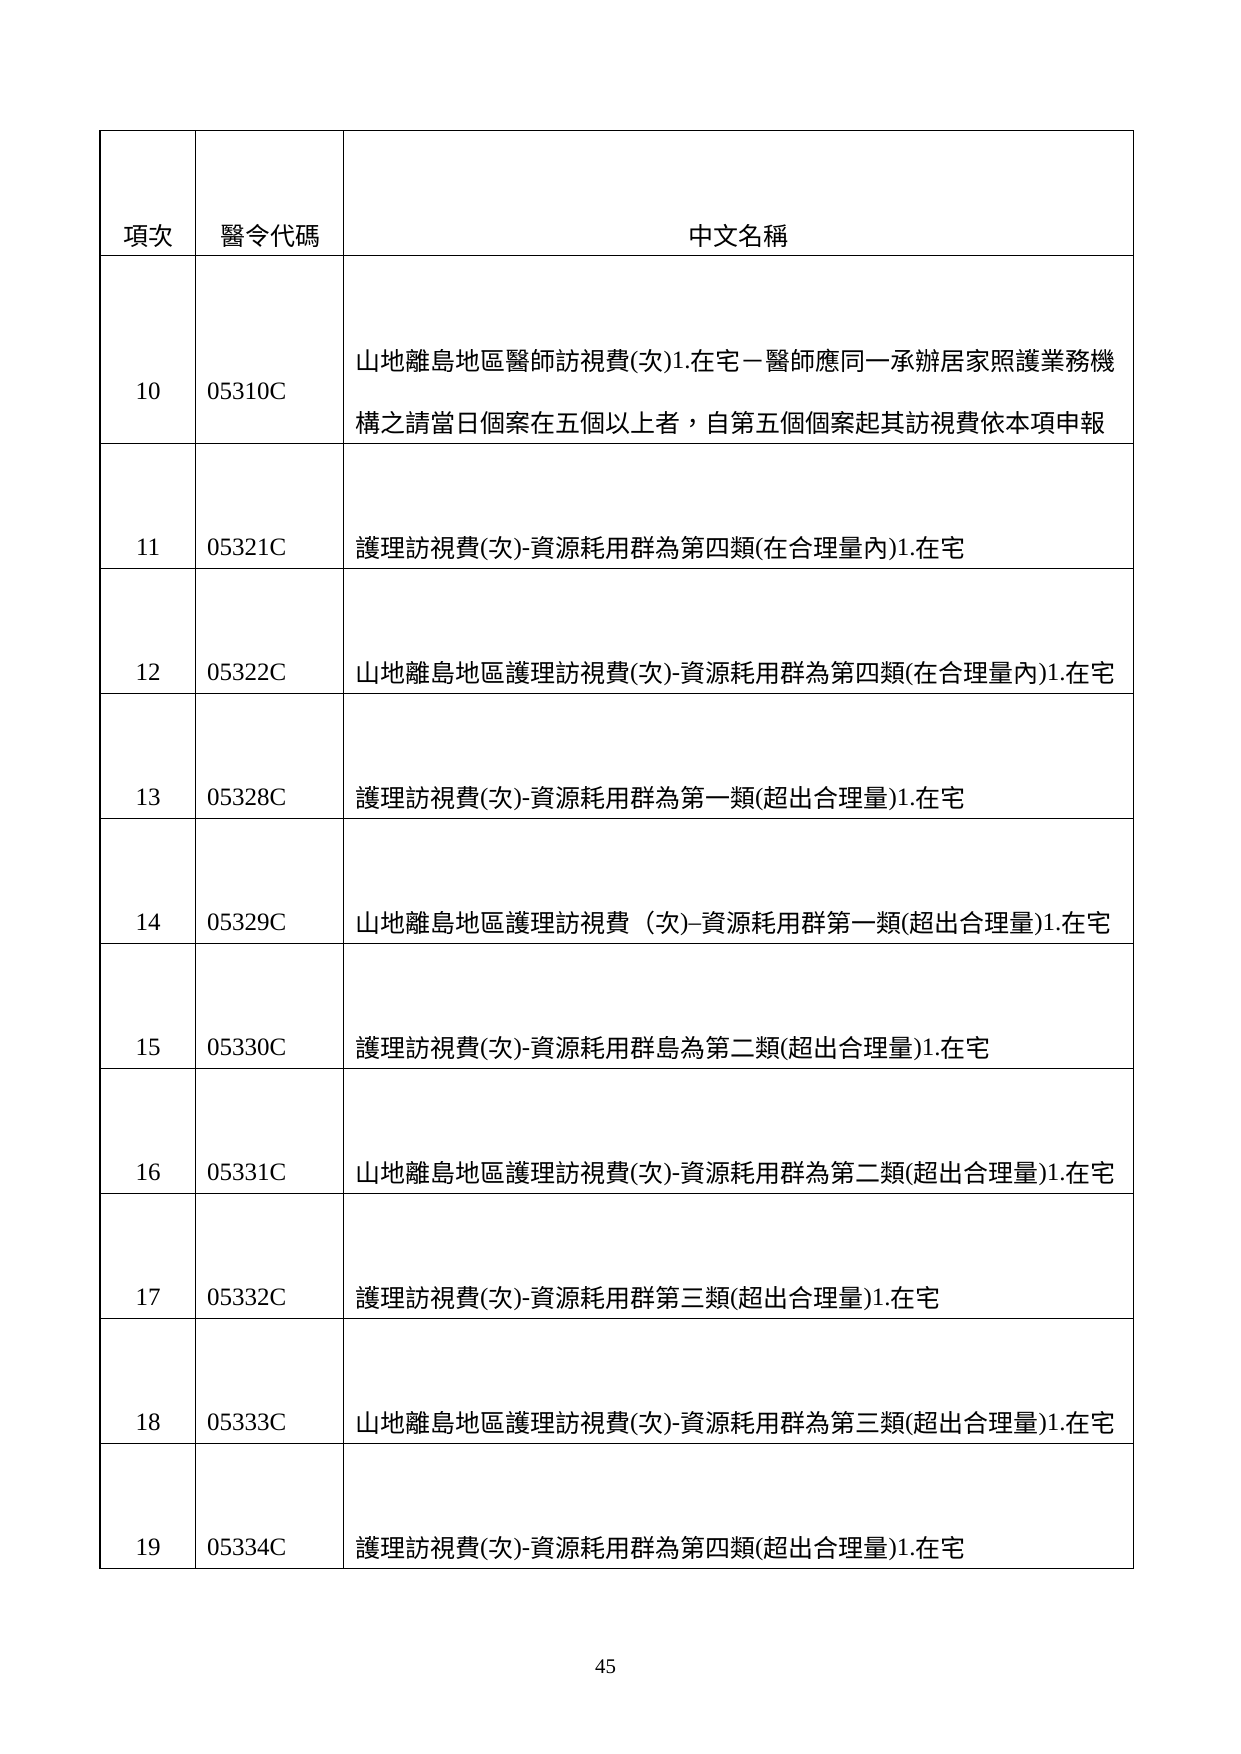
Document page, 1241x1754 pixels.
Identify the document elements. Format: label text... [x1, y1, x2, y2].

table_cell 護理訪視費(次)-資源耗用群島為第二類(超出合理量)1.在宅 [344, 944, 1133, 1067]
table_cell 05333C [196, 1319, 343, 1442]
table_cell 山地離島地區護理訪視費(次)-資源耗用群為第二類(超出合理量)1.在宅 [344, 1069, 1133, 1192]
table_cell 護理訪視費(次)-資源耗用群第三類(超出合理量)1.在宅 [344, 1194, 1133, 1317]
table_cell 19 [101, 1444, 195, 1567]
table_cell 05329C [196, 819, 343, 942]
table_cell 05321C [196, 444, 343, 567]
table_cell 05328C [196, 694, 343, 817]
table_cell 15 [101, 944, 195, 1067]
table_header 中文名稱 [344, 131, 1133, 255]
table_cell 10 [101, 256, 195, 442]
table_cell 12 [101, 569, 195, 692]
table_cell 05331C [196, 1069, 343, 1192]
table_cell 05332C [196, 1194, 343, 1317]
table_cell 05322C [196, 569, 343, 692]
table_cell 護理訪視費(次)-資源耗用群為第四類(在合理量內)1.在宅 [344, 444, 1133, 567]
table_cell 14 [101, 819, 195, 942]
table_header 項次 [101, 131, 195, 255]
table_cell 18 [101, 1319, 195, 1442]
table_cell 05334C [196, 1444, 343, 1567]
table_cell 13 [101, 694, 195, 817]
table_cell 11 [101, 444, 195, 567]
table_cell 山地離島地區護理訪視費(次)-資源耗用群為第四類(在合理量內)1.在宅 [344, 569, 1133, 692]
table_cell 護理訪視費(次)-資源耗用群為第四類(超出合理量)1.在宅 [344, 1444, 1133, 1567]
table_cell 山地離島地區護理訪視費（次)–資源耗用群第一類(超出合理量)1.在宅 [344, 819, 1133, 942]
table_cell 05310C [196, 256, 343, 442]
table_header 醫令代碼 [196, 131, 343, 255]
table_cell 16 [101, 1069, 195, 1192]
table_cell 17 [101, 1194, 195, 1317]
table_cell 護理訪視費(次)-資源耗用群為第一類(超出合理量)1.在宅 [344, 694, 1133, 817]
table_cell 山地離島地區醫師訪視費(次)1.在宅－醫師應同一承辦居家照護業務機構之請當日個案在五個以上者，自第五個個案起其訪視費依本項申報 [344, 256, 1133, 442]
table_cell 05330C [196, 944, 343, 1067]
table_cell 山地離島地區護理訪視費(次)-資源耗用群為第三類(超出合理量)1.在宅 [344, 1319, 1133, 1442]
